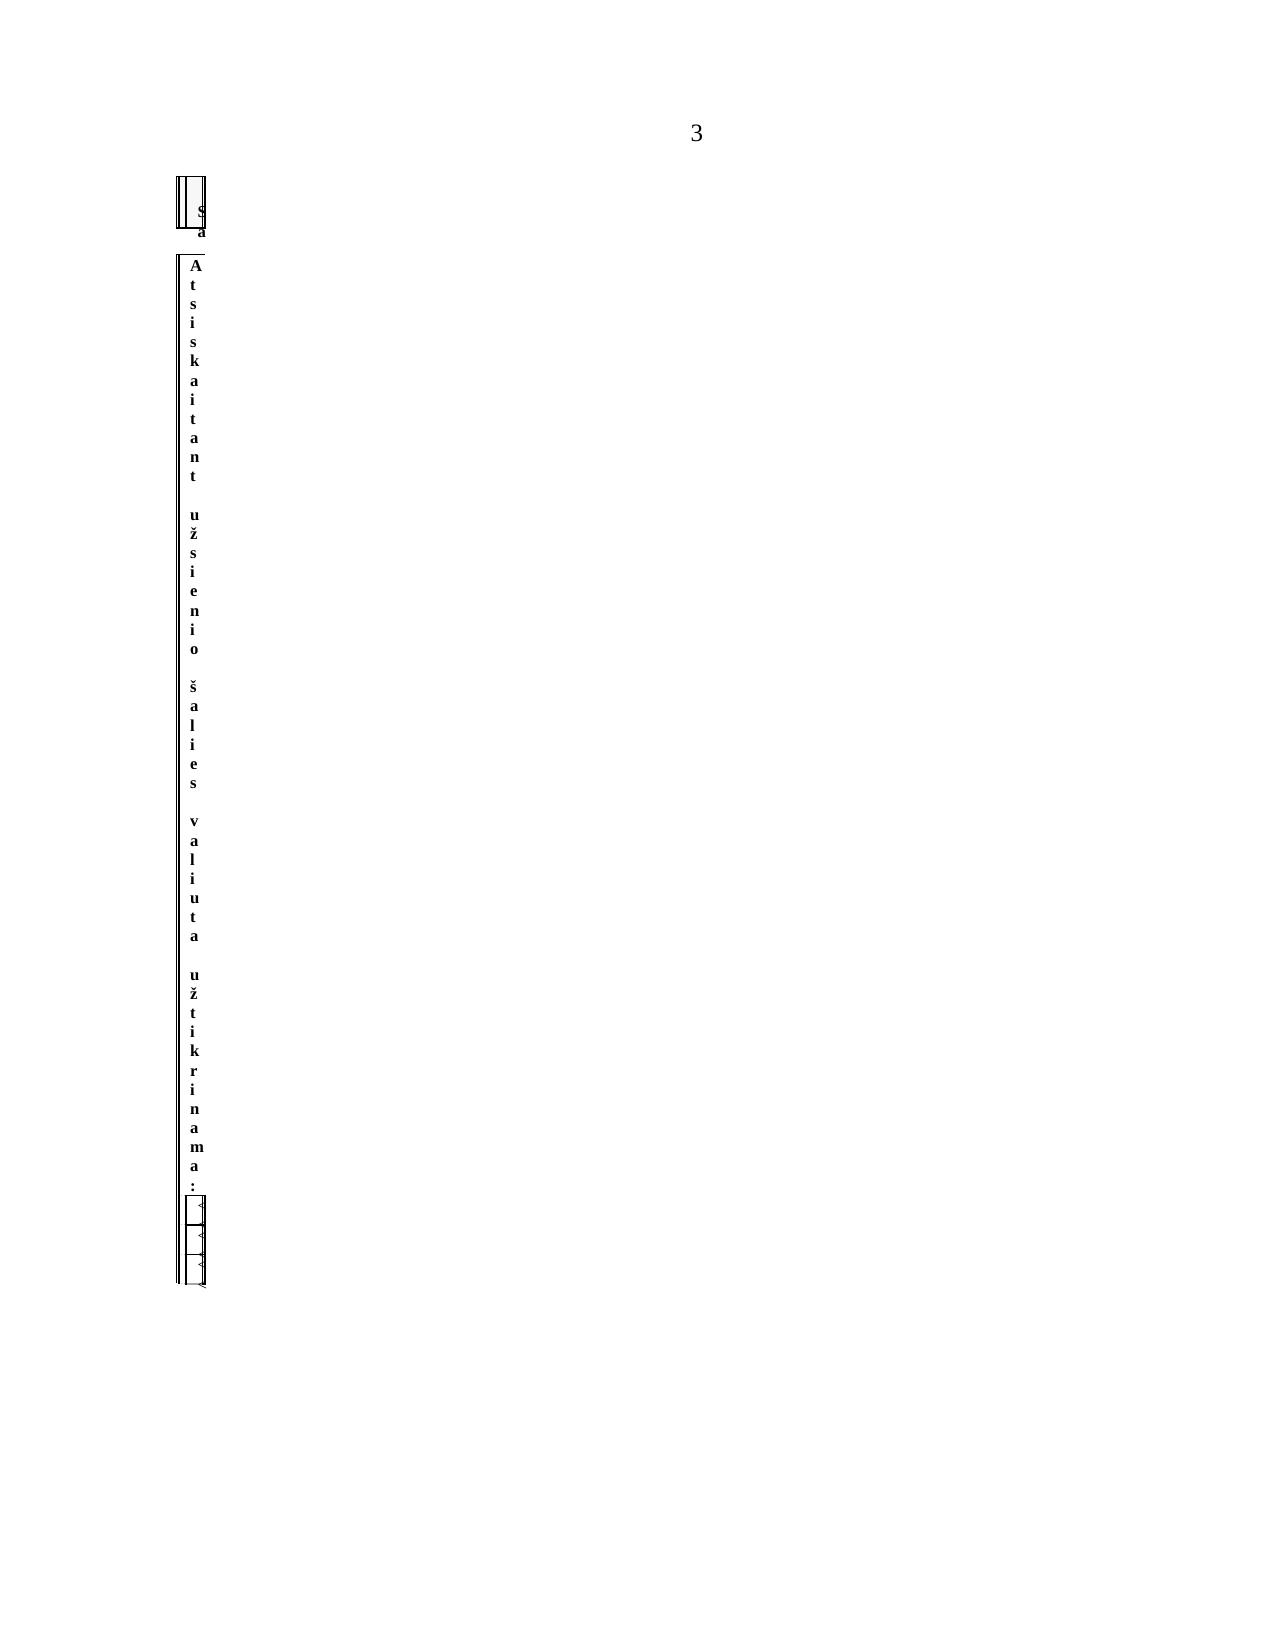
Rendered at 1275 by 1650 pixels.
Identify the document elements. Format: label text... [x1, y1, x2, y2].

table_cell [186, 229, 203, 254]
table_cell Atsiskaitant užsienio šalies valiuta užtikrinama: [180, 255, 203, 1194]
table_cell <<Taip ARBA Ne>> [187, 1255, 202, 1283]
table_cell <<Taip ARBA Ne>> [187, 1226, 202, 1254]
table_header Savybės aprašymas [187, 177, 202, 227]
table_cell <<Taip ARBA Ne>> [187, 1196, 202, 1224]
table_cell [179, 229, 186, 254]
